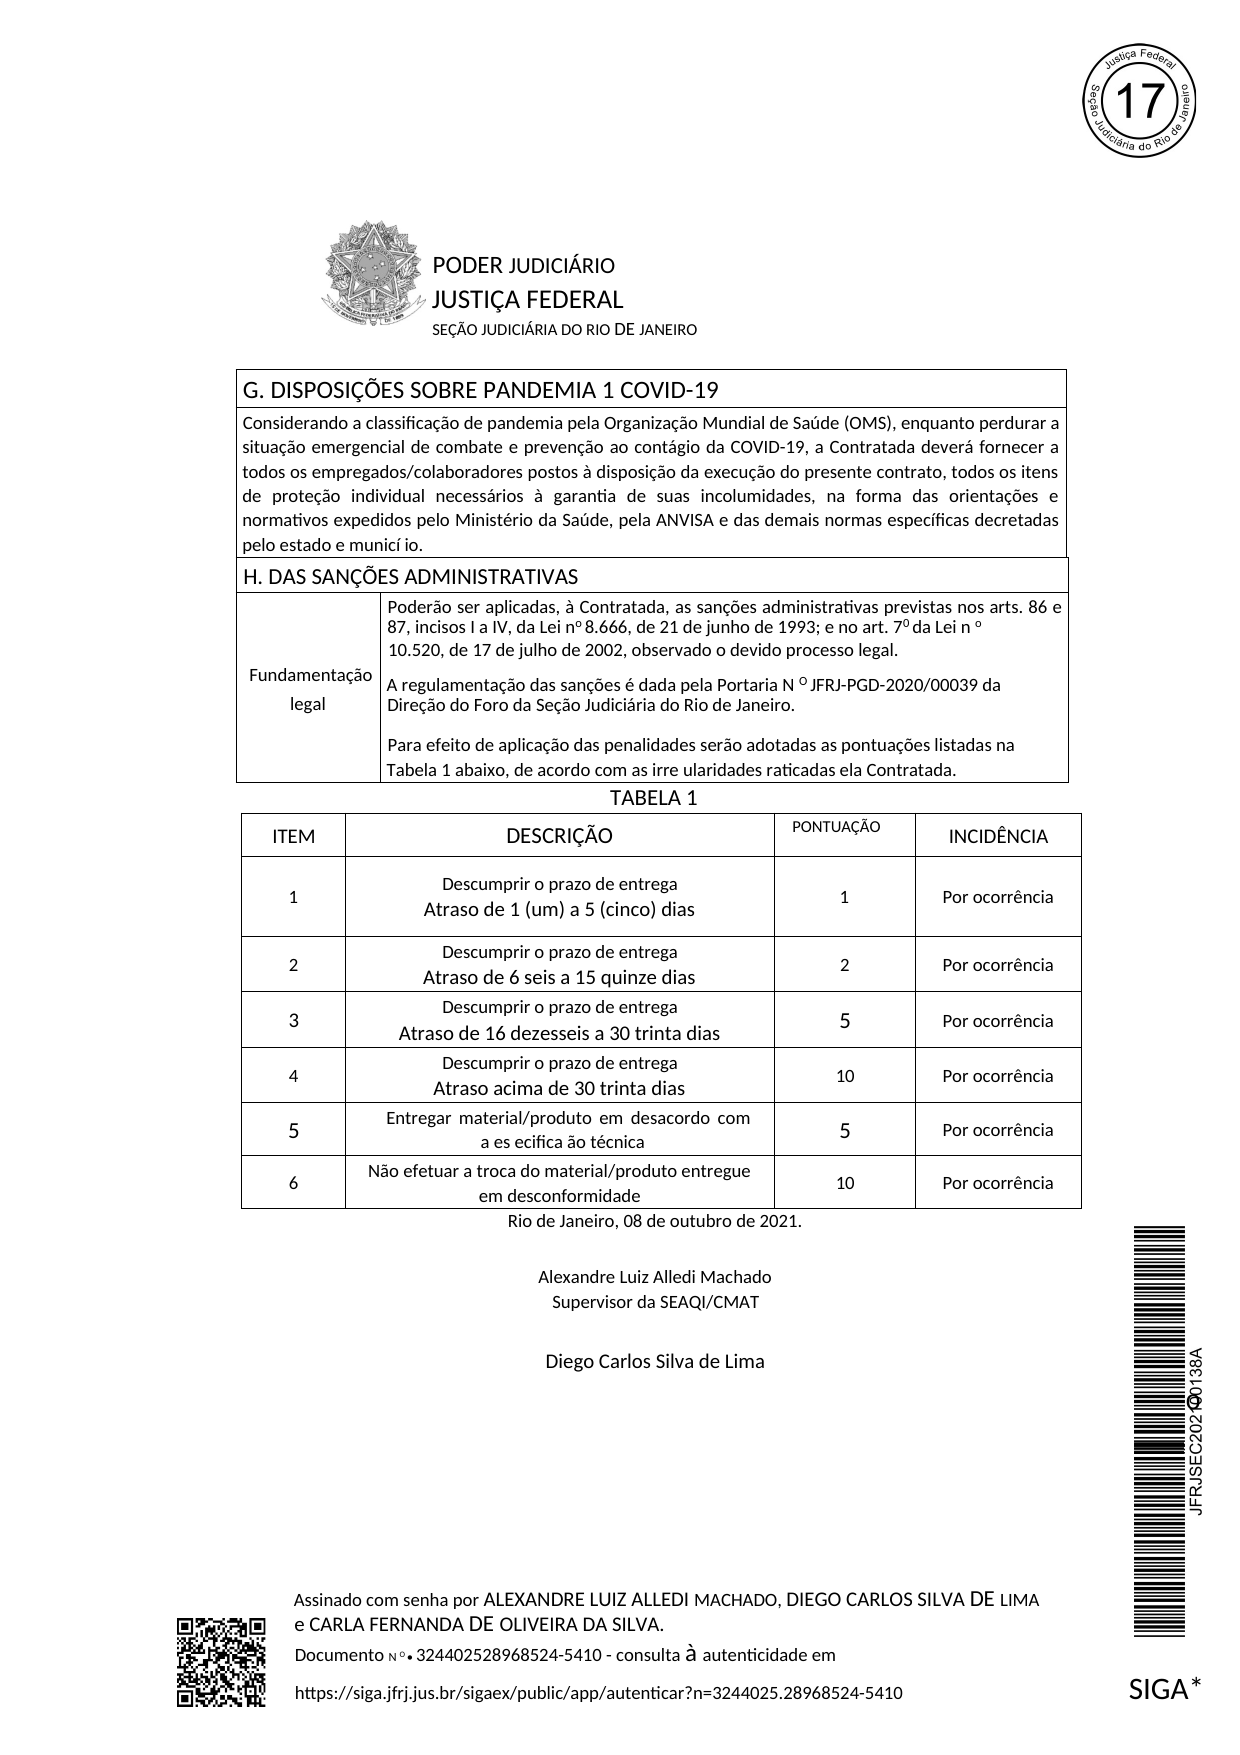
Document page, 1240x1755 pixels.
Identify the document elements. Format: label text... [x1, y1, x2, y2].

table_header DESCRIÇÃO [346, 814, 774, 856]
table_cell 5 [775, 992, 915, 1047]
table_cell Descumprir o prazo de entrega Atraso de 6 seis a 15 quinze dias [346, 937, 774, 991]
table_cell H. DAS SANÇÕES ADMINISTRATIVAS [237, 558, 1068, 592]
table_header PONTUAÇÃO [775, 814, 915, 856]
table_cell Por ocorrência [916, 1103, 1081, 1155]
table_cell [1069, 592, 1075, 782]
table_cell [1069, 557, 1075, 592]
table_header ITEM [242, 814, 345, 856]
table_cell 6 [242, 1156, 345, 1208]
table_cell Não efetuar a troca do material/produto entregue em desconformidade [346, 1156, 774, 1208]
table_cell [1069, 406, 1075, 557]
table_cell 2 [775, 937, 915, 991]
table_cell Fundamentação legal [237, 593, 380, 782]
table_cell Entregar material/produto em desacordo com a es ecifica ão técnica [346, 1103, 774, 1155]
table_cell Por ocorrência [916, 1048, 1081, 1102]
table_cell Descumprir o prazo de entrega Atraso de 1 (um) a 5 (cinco) dias [346, 857, 774, 936]
table_cell 3 [242, 992, 345, 1047]
table_cell Por ocorrência [916, 857, 1081, 936]
table_cell [1069, 369, 1075, 406]
table_cell 2 [242, 937, 345, 991]
table_cell 5 [242, 1103, 345, 1155]
table_cell Por ocorrência [916, 1156, 1081, 1208]
text Diego Carlos Silva de Lima [431, 1348, 879, 1373]
table_cell 1 [775, 857, 915, 936]
table_cell Descumprir o prazo de entrega Atraso de 16 dezesseis a 30 trinta dias [346, 992, 774, 1047]
table_cell 5 [775, 1103, 915, 1155]
table_cell 1 [242, 857, 345, 936]
text Supervisor da SEAQI/CMAT [432, 1290, 879, 1313]
table_cell 10 [775, 1156, 915, 1208]
text TABELA 1 [431, 783, 877, 811]
table_cell Por ocorrência [916, 992, 1081, 1047]
table_cell Descumprir o prazo de entrega Atraso acima de 30 trinta dias [346, 1048, 774, 1102]
table_cell 10 [775, 1048, 915, 1102]
table_cell G. DISPOSIÇÕES SOBRE PANDEMIA 1 COVID-19 [237, 370, 1066, 406]
table_cell Poderão ser aplicadas, à Contratada, as sanções administrativas previstas nos arts. 86 e 87, incisos I a IV, da Lei no 8.666, de 21 de junho de 1993; e no art. 70 da Lei n o 10.520, de 17 de julho de 2002, observado o devido processo legal. A regulamentação das sanções é dada pela Portaria N O JFRJ-PGD-2020/00039 da Direção do Foro da Seção Judiciária do Rio de Janeiro. Para efeito de aplicação das penalidades serão adotadas as pontuações listadas na Tabela 1 abaixo, de acordo com as irre ularidades raticadas ela Contratada. [381, 593, 1068, 782]
text Rio de Janeiro, 08 de outubro de 2021. [432, 1209, 878, 1232]
text Alexandre Luiz Alledi Machado [432, 1265, 878, 1288]
table_header INCIDÊNCIA [916, 814, 1081, 856]
table_cell Considerando a classificação de pandemia pela Organização Mundial de Saúde (OMS), enquanto perdurar a situação emergencial de combate e prevenção ao contágio da COVID-19, a Contratada deverá fornecer a todos os empregados/colaboradores postos à disposição da execução do presente contrato, todos os itens de proteção individual necessários à garantia de suas incolumidades, na forma das orientações e normativos expedidos pelo Ministério da Saúde, pela ANVISA e das demais normas específicas decretadas pelo estado e municí io. [237, 408, 1066, 557]
table_cell 4 [242, 1048, 345, 1102]
table_cell Por ocorrência [916, 937, 1081, 991]
